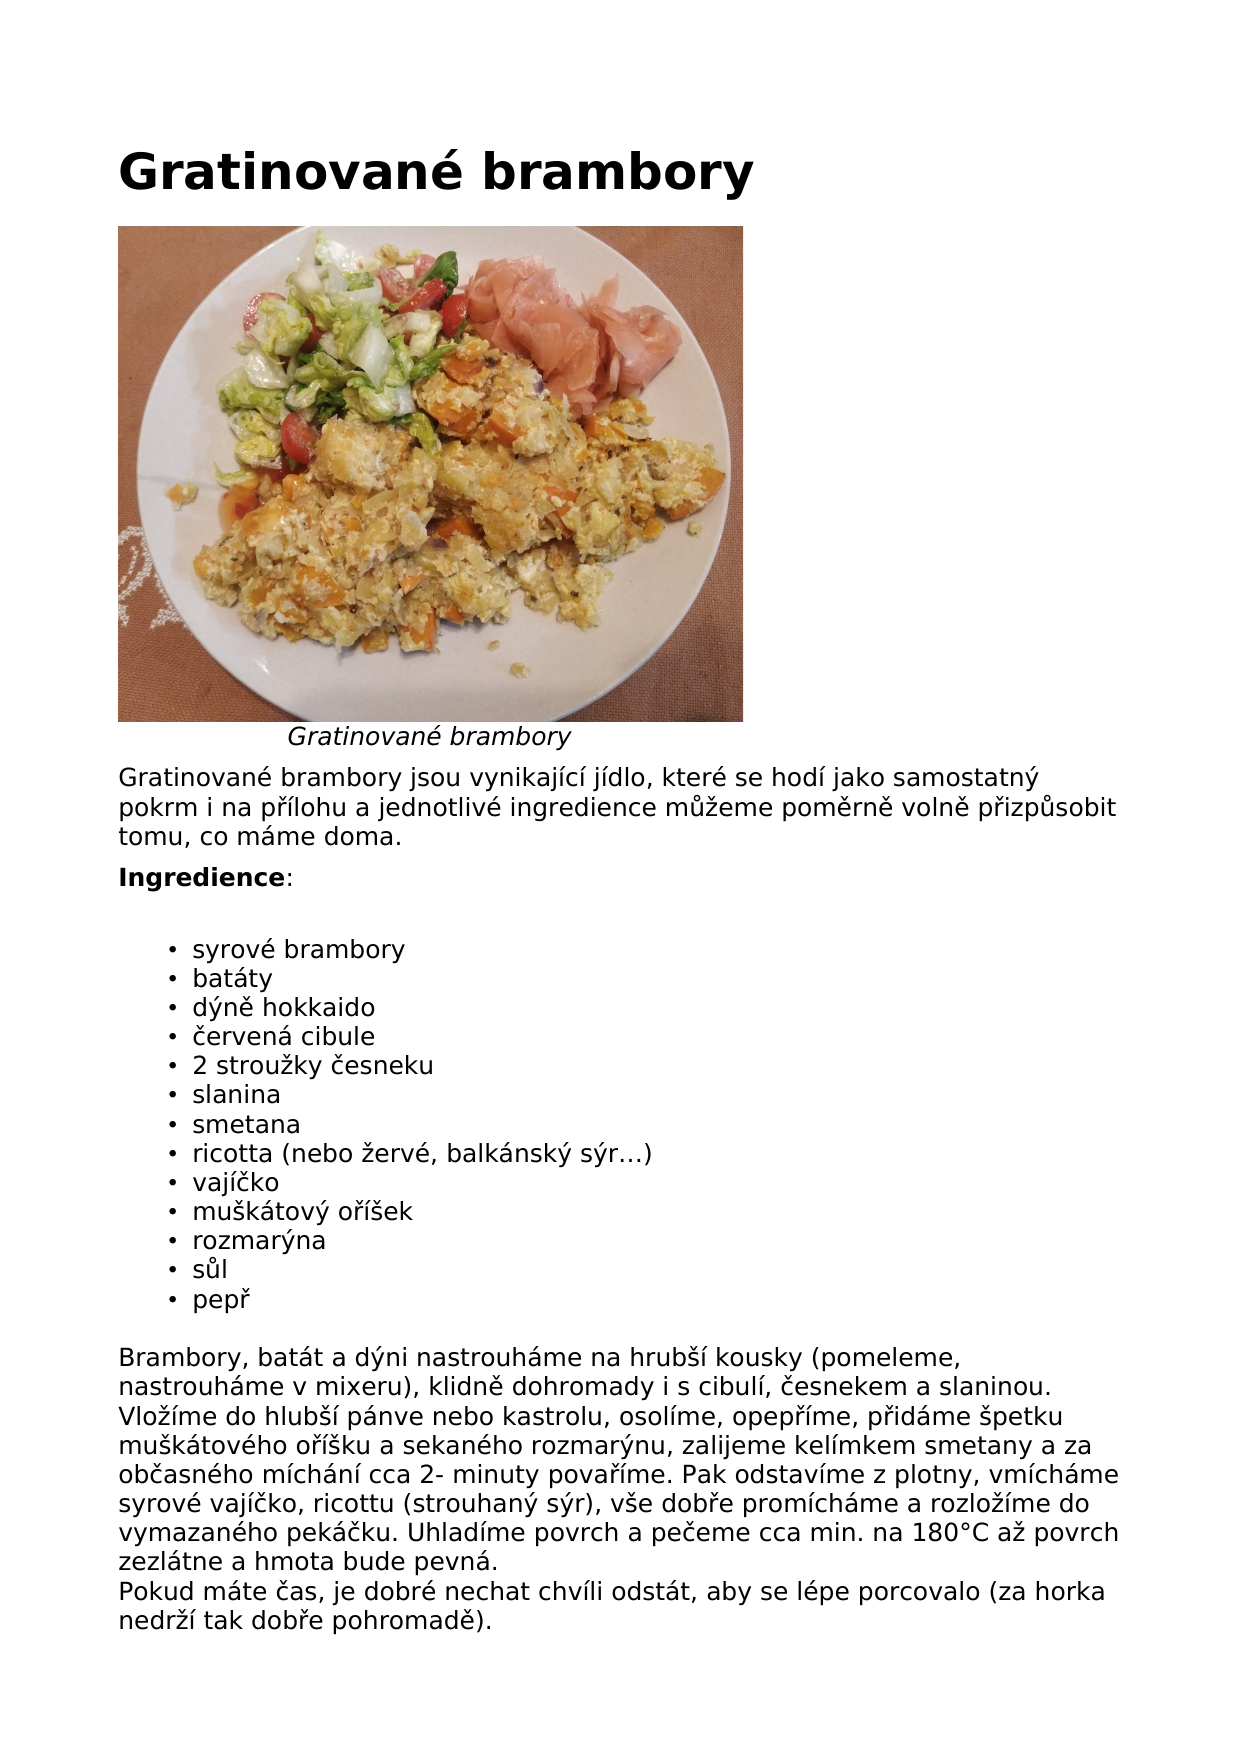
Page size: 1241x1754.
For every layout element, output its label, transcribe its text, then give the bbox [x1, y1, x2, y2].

list 2 stroužky česneku [177, 1051, 1122, 1081]
text Brambory, batát a dýni nastrouháme na hrubší kousky (pomeleme, nastrouháme v mixeru), klidně dohromady i s cibulí, česnekem a slaninou. Vložíme do hlubší pánve nebo kastrolu, osolíme, opepříme, přidáme špetku muškátového oříšku a sekaného rozmarýnu, zalijeme kelímkem smetany a za občasného míchání cca 2- minuty povaříme. Pak odstavíme z plotny, vmícháme syrové vajíčko, ricottu (strouhaný sýr), vše dobře promícháme a rozložíme do vymazaného pekáčku. Uhladíme povrch a pečeme cca min. na 180°C až povrch zezlátne a hmota bude pevná. Pokud máte čas, je dobré nechat chvíli odstát, aby se lépe porcovalo (za horka nedrží tak dobře pohromadě). [118, 1343, 1122, 1635]
list vajíčko [177, 1168, 1122, 1197]
list rozmarýna [177, 1226, 1122, 1256]
text Ingredience: [118, 864, 1122, 893]
picture [118, 226, 744, 722]
subtitle Gratinované brambory [118, 143, 1122, 201]
list batáty [177, 964, 1122, 993]
list červená cibule [177, 1022, 1122, 1051]
list sůl [177, 1256, 1122, 1285]
list pepř [177, 1285, 1122, 1314]
text Gratinované brambory jsou vynikající jídlo, které se hodí jako samostatný pokrm i na přílohu a jednotlivé ingredience můžeme poměrně volně přizpůsobit tomu, co máme doma. [118, 764, 1122, 851]
list muškátový oříšek [177, 1197, 1122, 1226]
list smetana [177, 1110, 1122, 1139]
text Gratinované brambory [118, 722, 743, 751]
list slanina [177, 1081, 1122, 1110]
list syrové brambory [177, 935, 1122, 964]
list ricotta (nebo žervé, balkánský sýr…) [177, 1139, 1122, 1168]
list dýně hokkaido [177, 993, 1122, 1022]
